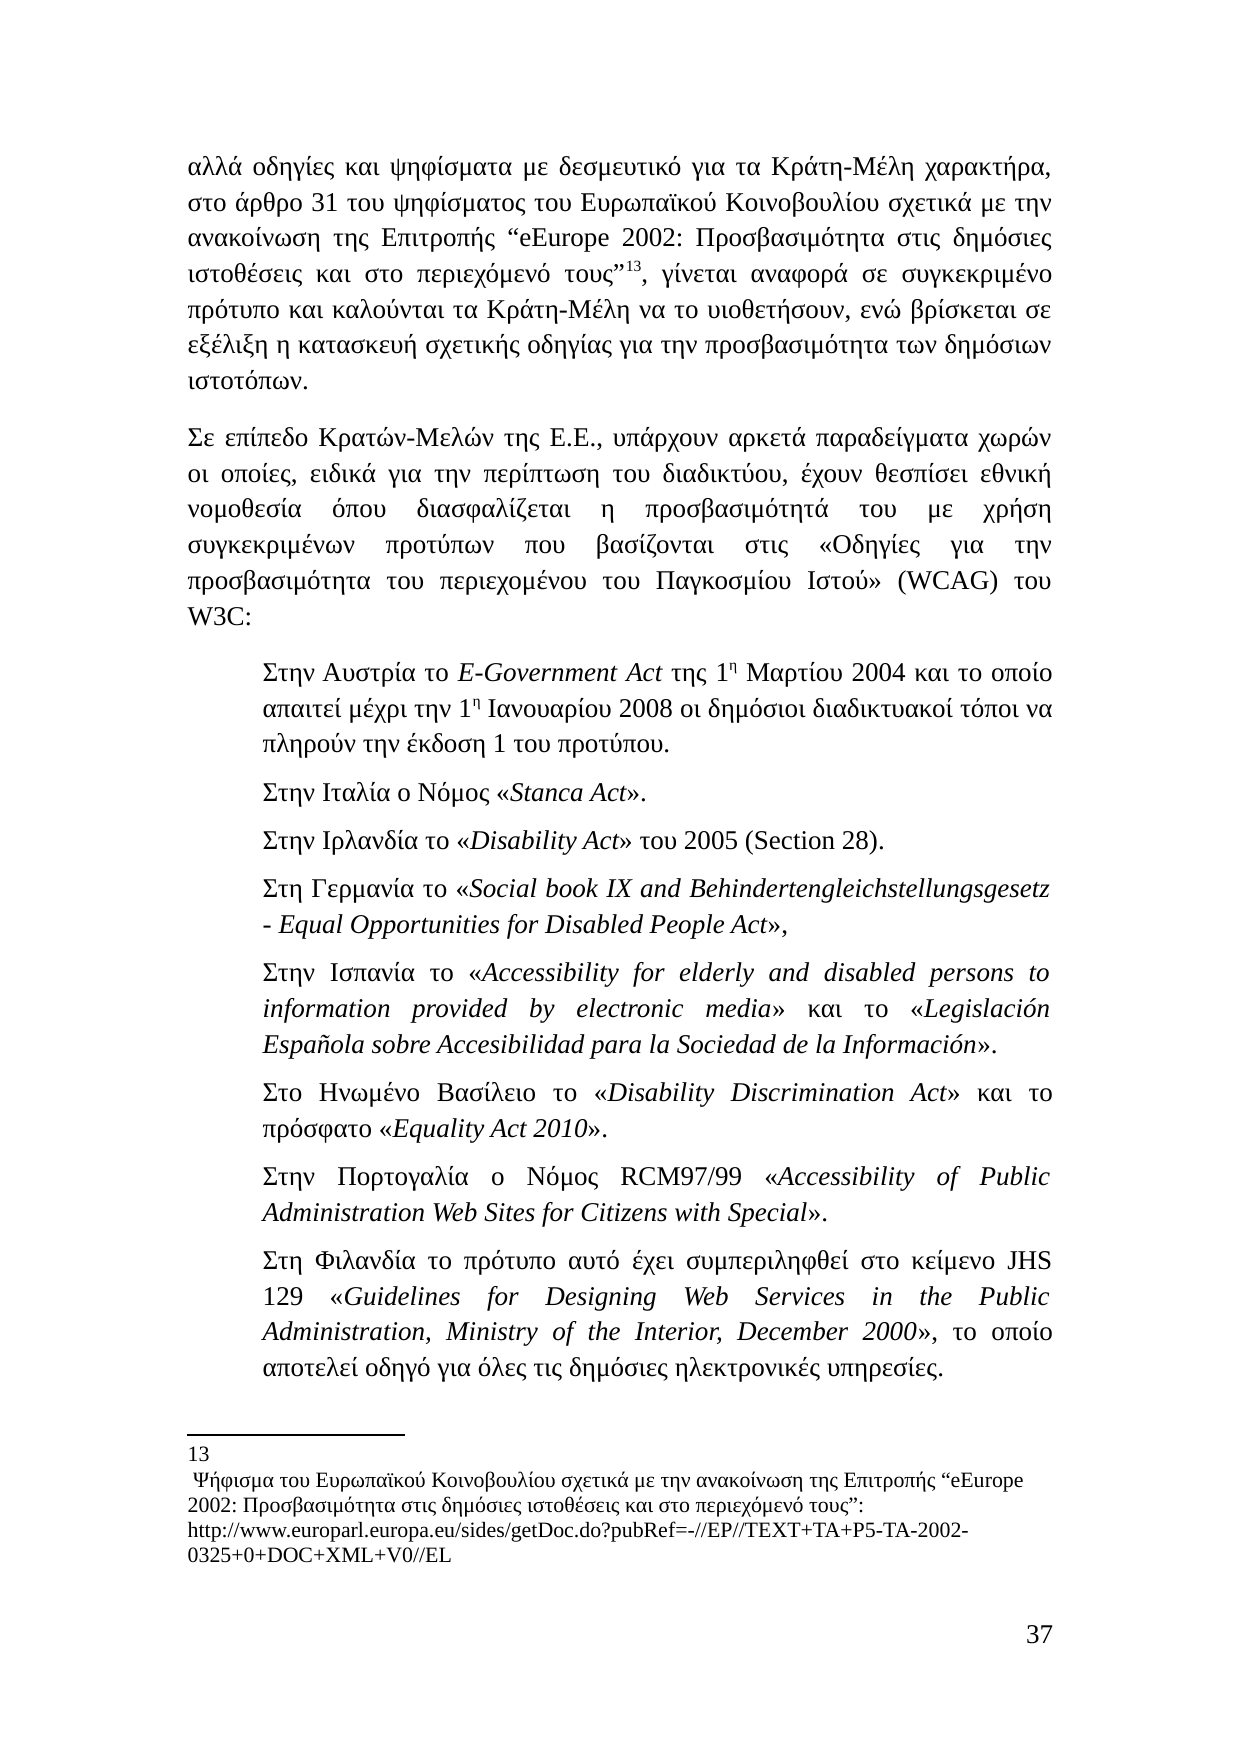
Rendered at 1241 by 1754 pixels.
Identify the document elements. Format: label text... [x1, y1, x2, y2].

text Στη Γερμανία το «Social book IX and Behindertengleichstellungsgesetz - Equal Opportunities for Disabled People Act», [262, 872, 1053, 939]
text Ψήφισμα του Ευρωπαϊκού Κοινοβουλίου σχετικά με την ανακοίνωση της Επιτροπής “eEurope 2002: Προσβασιμότητα στις δημόσιες ιστοθέσεις και στο περιεχόμενό τους”: http://www.europarl.europa.eu/sides/getDoc.do?pubRef=-//EP//TEXT+TA+P5-TA-2002-0325+0+DOC+XML+V0//EL [187, 1441, 1053, 1567]
text αλλά οδηγίες και ψηφίσματα με δεσμευτικό για τα Κράτη-Μέλη χαρακτήρα, στο άρθρο 31 του ψηφίσματος του Ευρωπαϊκού Κοινοβουλίου σχετικά με την ανακοίνωση της Επιτροπής “eEurope 2002: Προσβασιμότητα στις δημόσιες ιστοθέσεις και στο περιεχόμενό τους”, γίνεται αναφορά σε συγκεκριμένο πρότυπο και καλούνται τα Κράτη-Μέλη να το υιοθετήσουν, ενώ βρίσκεται σε εξέλιξη η κατασκευή σχετικής οδηγίας για την προσβασιμότητα των δημόσιων ιστοτόπων. [187, 150, 1053, 396]
text Στο Ηνωμένο Βασίλειο το «Disability Discrimination Act» και το πρόσφατο «Equality Act 2010». [262, 1076, 1053, 1143]
text Στην Αυστρία το E-Government Act της 1η Μαρτίου 2004 και το οποίο απαιτεί μέχρι την 1η Ιανουαρίου 2008 οι δημόσιοι διαδικτυακοί τόποι να πληρούν την έκδοση 1 του προτύπου. [262, 656, 1053, 759]
text Στη Φιλανδία το πρότυπο αυτό έχει συμπεριληφθεί στο κείμενο JHS 129 «Guidelines for Designing Web Services in the Public Administration, Ministry of the Interior, December 2000», το οποίο αποτελεί οδηγό για όλες τις δημόσιες ηλεκτρονικές υπηρεσίες. [262, 1244, 1053, 1382]
text Σε επίπεδο Κρατών-Μελών της Ε.Ε., υπάρχουν αρκετά παραδείγματα χωρών οι οποίες, ειδικά για την περίπτωση του διαδικτύου, έχουν θεσπίσει εθνική νομοθεσία όπου διασφαλίζεται η προσβασιμότητά του με χρήση συγκεκριμένων προτύπων που βασίζονται στις «Οδηγίες για την προσβασιμότητα του περιεχομένου του Παγκοσμίου Ιστού» (WCAG) του W3C: [187, 421, 1053, 631]
text Στην Πορτογαλία ο Νόμος RCM97/99 «Accessibility of Public Administration Web Sites for Citizens with Special». [262, 1160, 1053, 1227]
text Στην Ισπανία το «Accessibility for elderly and disabled persons to information provided by electronic media» και το «Legislación Española sobre Accesibilidad para la Sociedad de la Información». [262, 956, 1053, 1059]
text Στην Ιταλία ο Νόμος «Stanca Αct». [262, 776, 1053, 807]
text Στην Ιρλανδία το «Disability Act» του 2005 (Section 28). [262, 824, 1053, 855]
